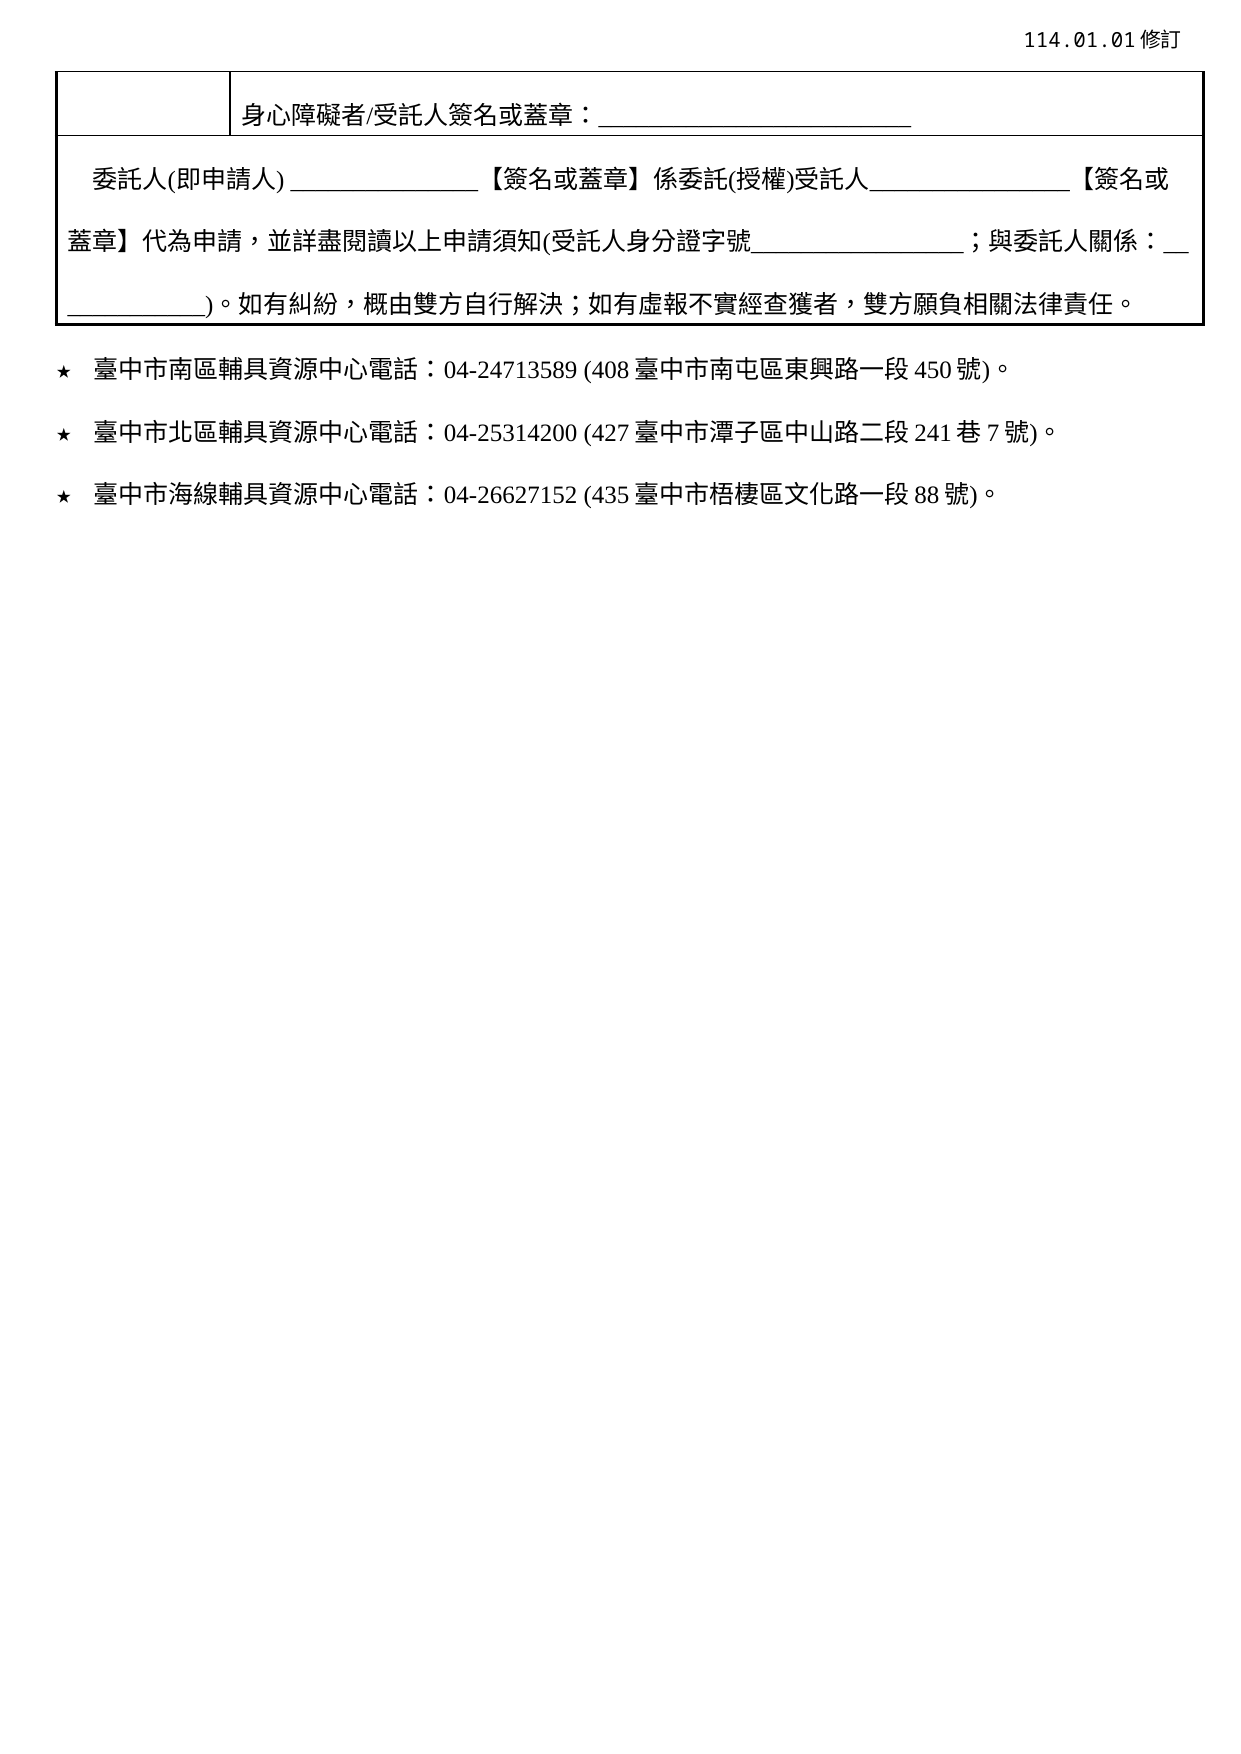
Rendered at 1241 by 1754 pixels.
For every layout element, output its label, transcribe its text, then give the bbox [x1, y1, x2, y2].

list 臺中市海線輔具資源中心電話：04-26627152 (435臺中市梧棲區文化路一段88號)。 [56, 451, 1181, 514]
table_cell [58, 72, 229, 134]
list 臺中市南區輔具資源中心電話：04-24713589 (408臺中市南屯區東興路一段450號)。 [56, 326, 1181, 389]
table_cell 委託人(即申請人) _______________【簽名或蓋章】係委託(授權)受託人________________【簽名或蓋章】代為申請，並詳盡閱讀以上申請須知(受託人身分證字號_________________；與委託人關係：_____________)。如有糾紛，概由雙方自行解決；如有虛報不實經查獲者，雙方願負相關法律責任。 [58, 136, 1202, 323]
list 臺中市北區輔具資源中心電話：04-25314200 (427臺中市潭子區中山路二段241巷7號)。 [56, 389, 1181, 451]
table_cell 身心障礙者/受託人簽名或蓋章：_________________________ [231, 72, 1202, 134]
